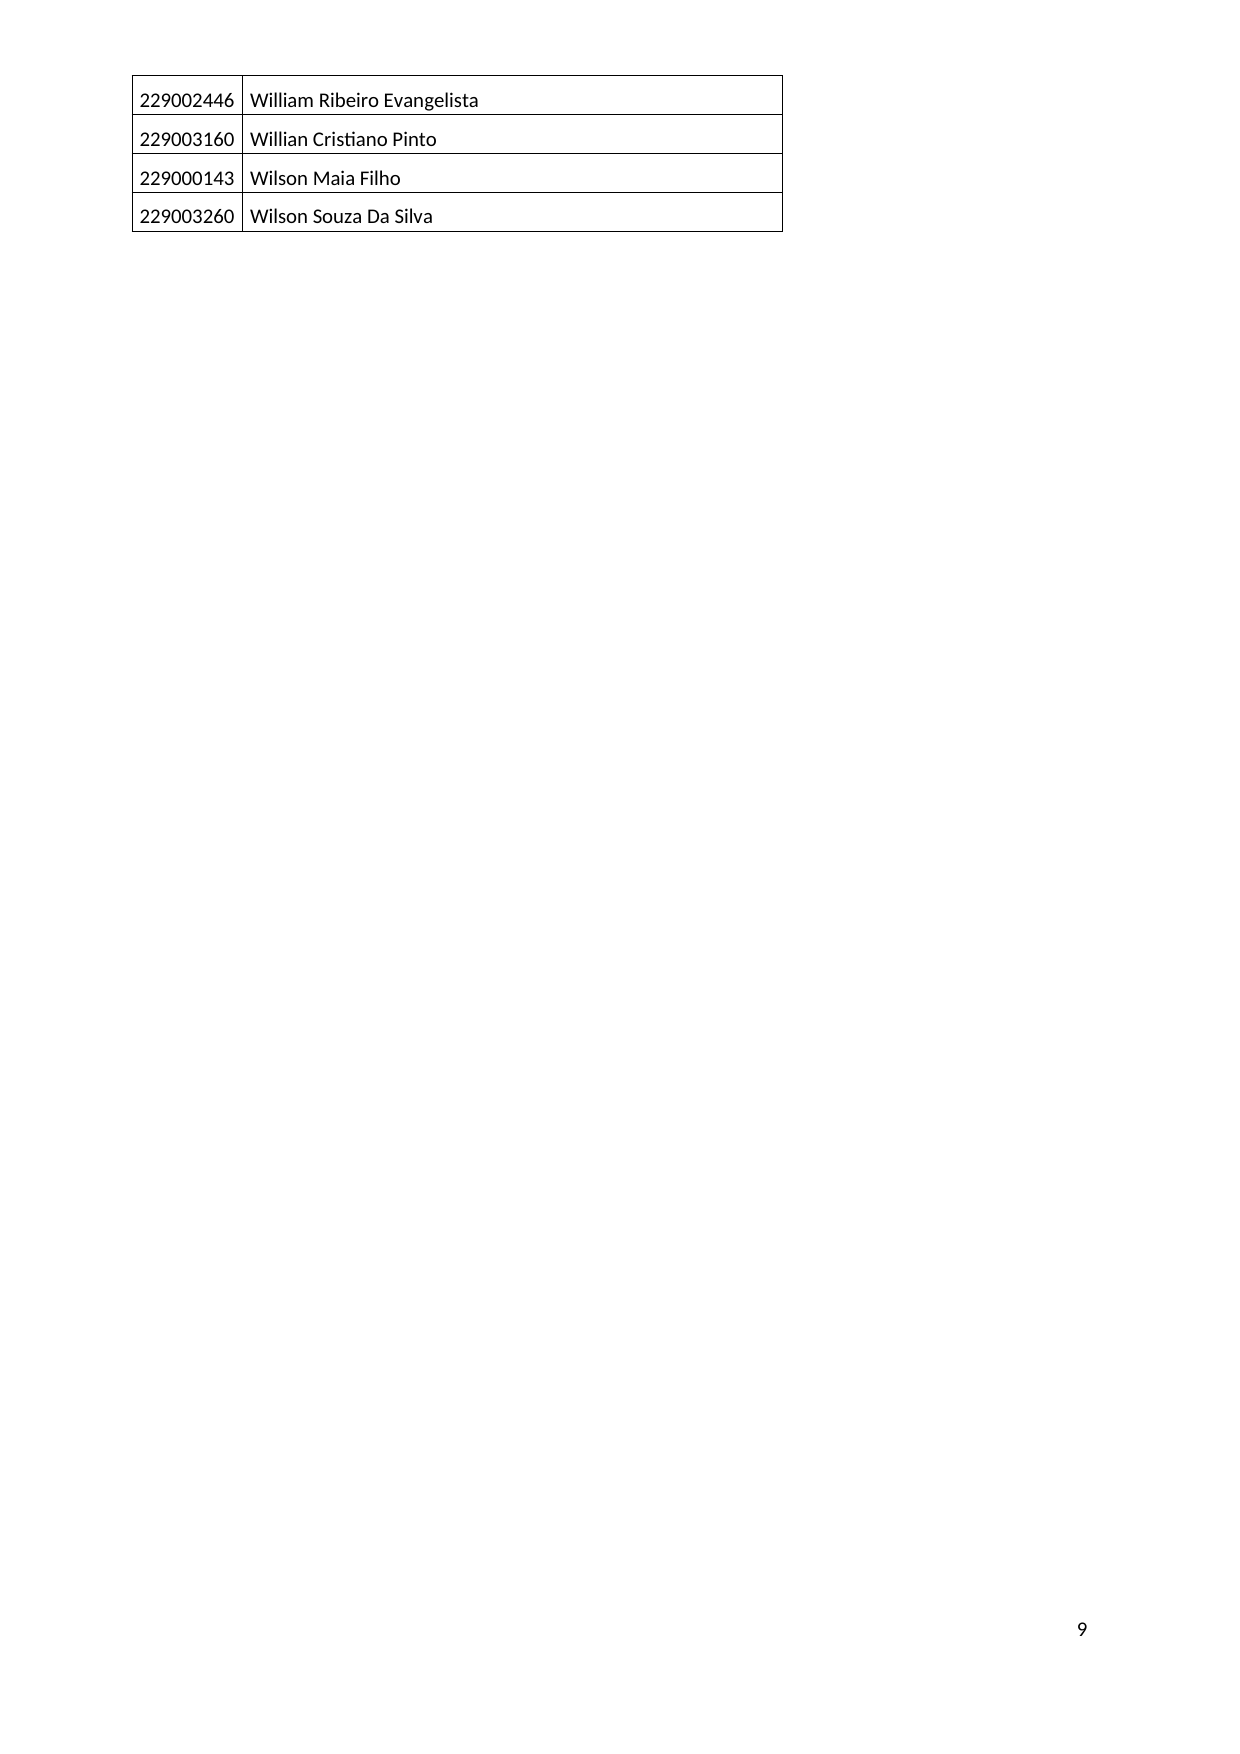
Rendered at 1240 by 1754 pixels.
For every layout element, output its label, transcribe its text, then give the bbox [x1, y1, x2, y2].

table_cell 229002446 [133, 76, 242, 114]
table_cell 229003260 [133, 193, 242, 231]
table_cell 229000143 [133, 154, 242, 192]
table_cell Wilson Maia Filho [243, 154, 782, 192]
table_cell William Ribeiro Evangelista [243, 76, 782, 114]
table_cell Willian Cristiano Pinto [243, 115, 782, 153]
table_cell Wilson Souza Da Silva [243, 193, 782, 231]
table_cell 229003160 [133, 115, 242, 153]
